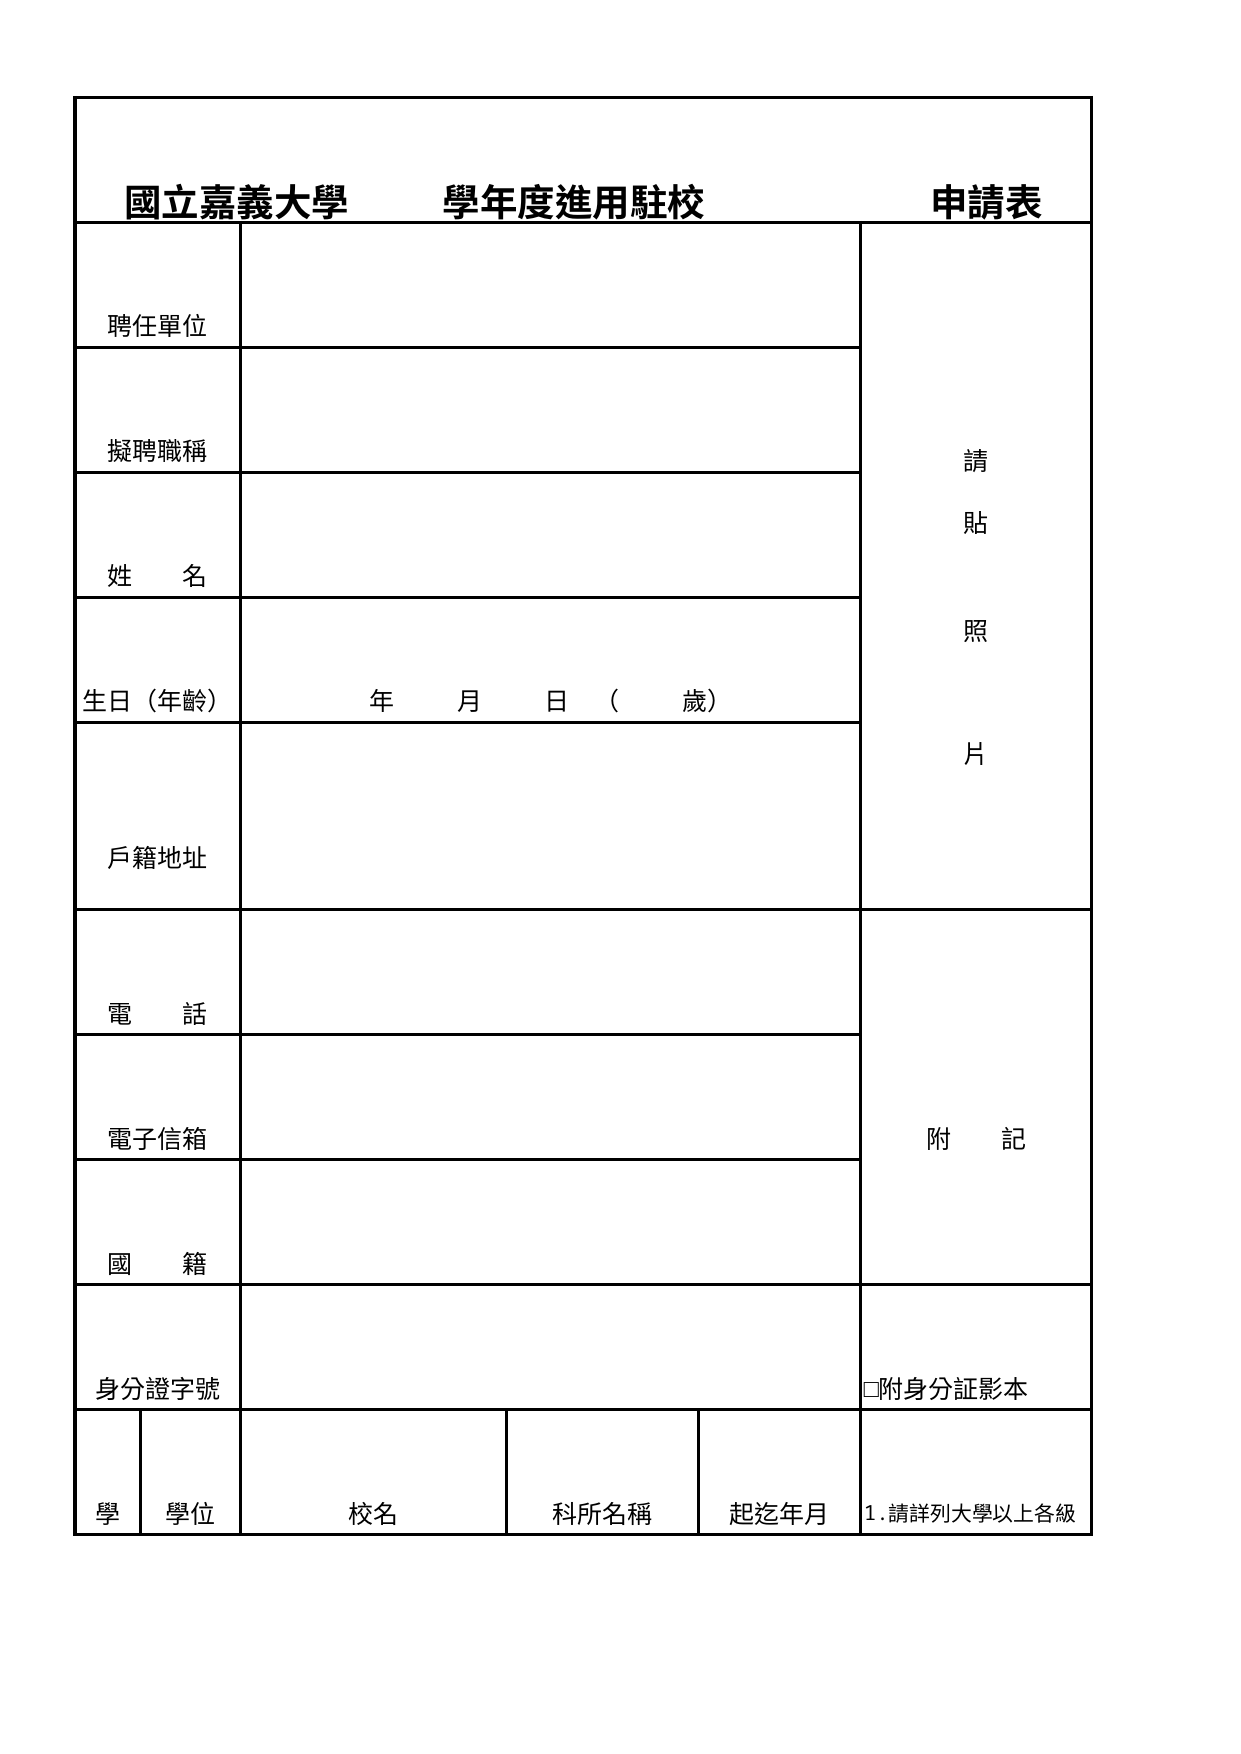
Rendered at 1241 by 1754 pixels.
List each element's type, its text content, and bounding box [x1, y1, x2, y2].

table_cell 起迄年月 [700, 1411, 859, 1533]
table_cell 身分證字號 [77, 1286, 239, 1408]
table_cell 學位 [142, 1411, 239, 1533]
table_header 國立嘉義大學 學年度進用駐校 申請表 [77, 99, 1090, 221]
table_cell 電子信箱 [77, 1036, 239, 1158]
table_cell [242, 349, 859, 471]
table_cell 擬聘職稱 [77, 349, 239, 471]
table_cell 生日（年齡） [77, 599, 239, 721]
table_cell 姓 名 [77, 474, 239, 596]
table_cell 年 月 日 （ 歲） [242, 599, 859, 721]
table_cell 請 貼 照 片 [862, 224, 1090, 908]
table_cell [242, 724, 859, 908]
table_cell 附 記 [862, 911, 1090, 1283]
table_cell [242, 911, 859, 1033]
table_cell [242, 474, 859, 596]
table_cell 聘任單位 [77, 224, 239, 346]
table_cell 科所名稱 [508, 1411, 697, 1533]
table_cell □附身分証影本 [862, 1286, 1090, 1408]
table_cell [242, 224, 859, 346]
table_cell [242, 1286, 859, 1408]
table_cell 電 話 [77, 911, 239, 1033]
table_cell [242, 1161, 859, 1283]
table_cell 1.請詳列大學以上各級 [862, 1411, 1090, 1533]
table_cell [242, 1036, 859, 1158]
table_cell 戶籍地址 [77, 724, 239, 908]
table_cell 學 [77, 1411, 139, 1533]
table_cell 校名 [242, 1411, 505, 1533]
table_cell 國 籍 [77, 1161, 239, 1283]
